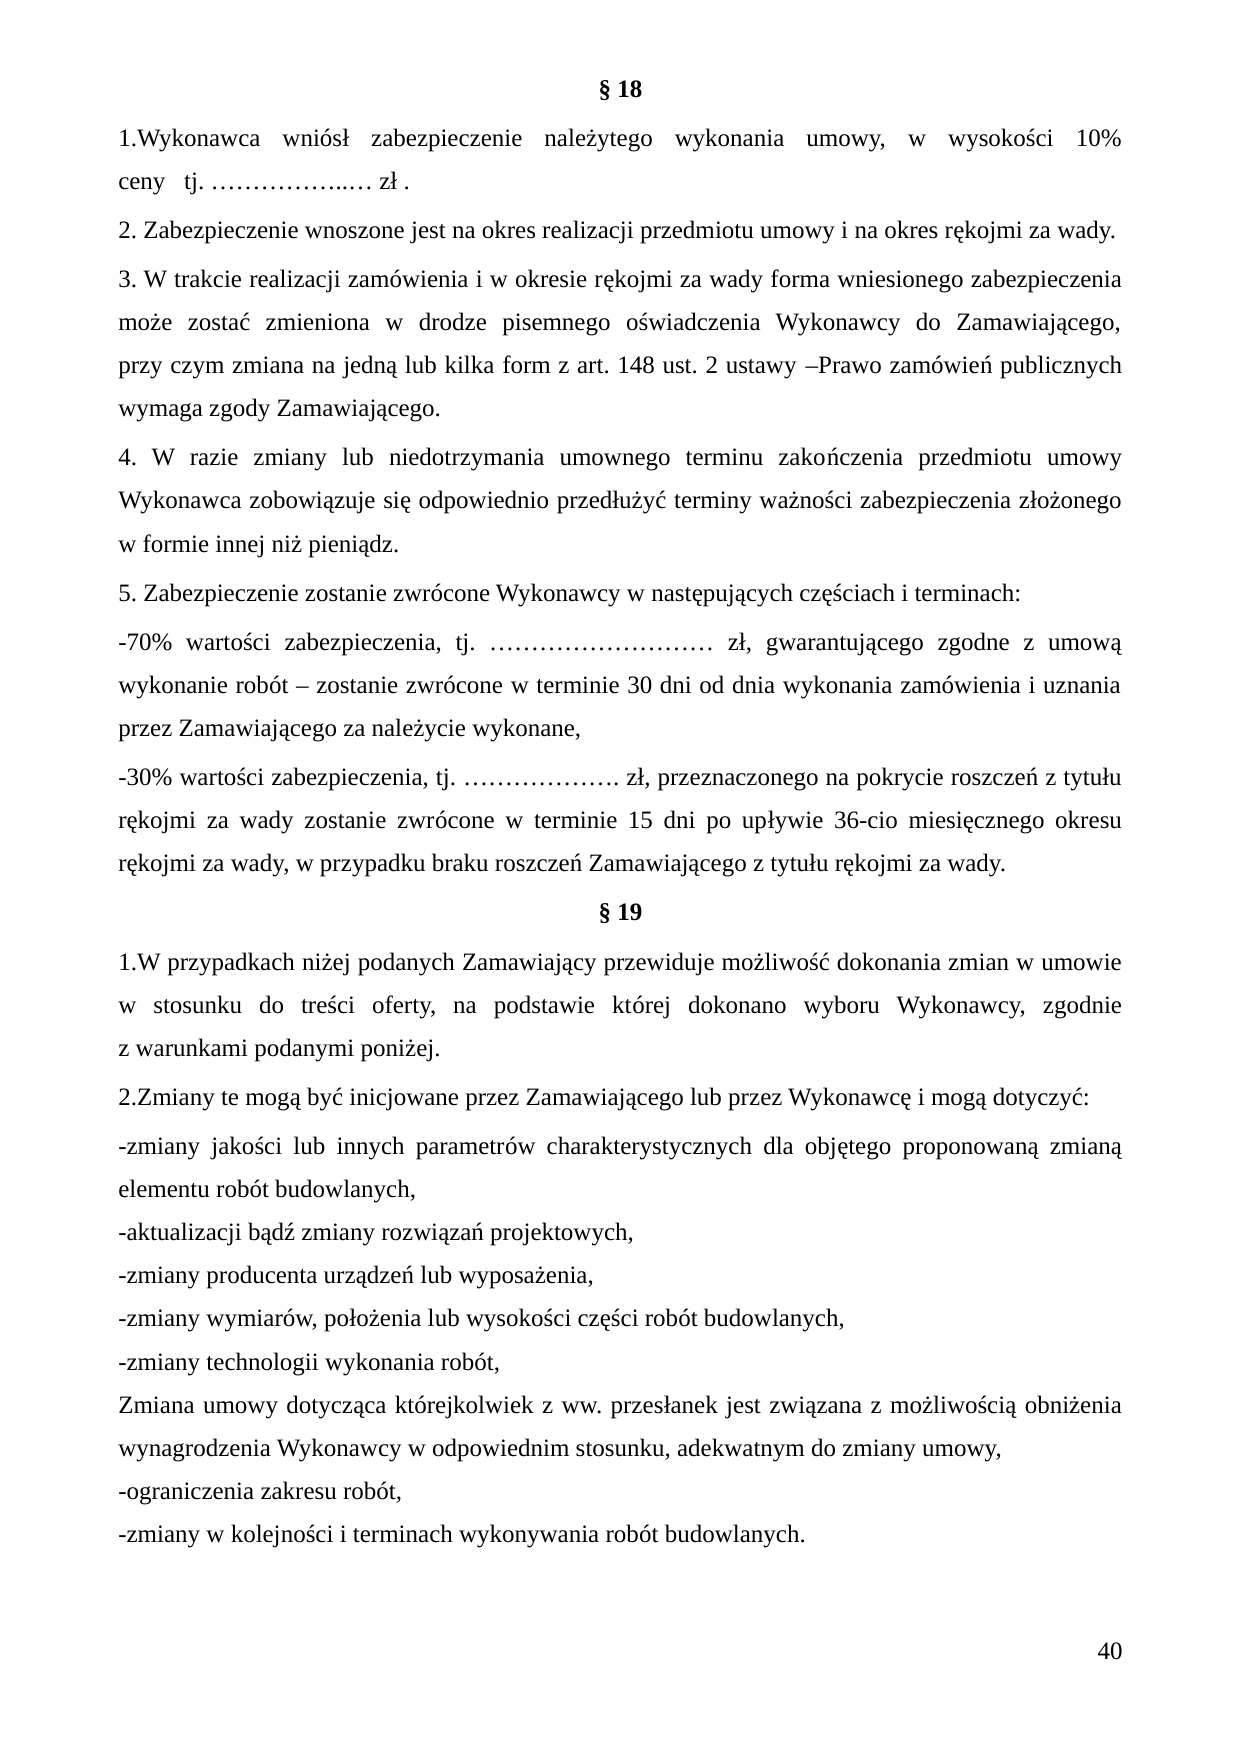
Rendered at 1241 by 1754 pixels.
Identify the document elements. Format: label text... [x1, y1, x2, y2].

text -zmiany jakości lub innych parametrów charakterystycznych dla objętego proponowaną zmianą elementu robót budowlanych, [118, 1131, 1122, 1203]
text § 18 [118, 74, 1122, 102]
text -ograniczenia zakresu robót, [118, 1476, 1122, 1505]
text 1.W przypadkach niżej podanych Zamawiający przewiduje możliwość dokonania zmian w umowie w stosunku do treści oferty, na podstawie której dokonano wyboru Wykonawcy, zgodnie z warunkami podanymi poniżej. [118, 947, 1122, 1062]
text -70% wartości zabezpieczenia, tj. ……………………… zł, gwarantującego zgodne z umową wykonanie robót – zostanie zwrócone w terminie 30 dni od dnia wykonania zamówienia i uznania przez Zamawiającego za należycie wykonane, [118, 627, 1122, 742]
text 2. Zabezpieczenie wnoszone jest na okres realizacji przedmiotu umowy i na okres rękojmi za wady. [118, 215, 1122, 244]
text 4. W razie zmiany lub niedotrzymania umownego terminu zakończenia przedmiotu umowy Wykonawca zobowiązuje się odpowiednio przedłużyć terminy ważności zabezpieczenia złożonego w formie innej niż pieniądz. [118, 442, 1122, 557]
text 3. W trakcie realizacji zamówienia i w okresie rękojmi za wady forma wniesionego zabezpieczenia może zostać zmieniona w drodze pisemnego oświadczenia Wykonawcy do Zamawiającego, przy czym zmiana na jedną lub kilka form z art. 148 ust. 2 ustawy –Prawo zamówień publicznych wymaga zgody Zamawiającego. [118, 264, 1122, 422]
text -zmiany w kolejności i terminach wykonywania robót budowlanych. [118, 1519, 1122, 1548]
text -30% wartości zabezpieczenia, tj. ………………. zł, przeznaczonego na pokrycie roszczeń z tytułu rękojmi za wady zostanie zwrócone w terminie 15 dni po upływie 36-cio miesięcznego okresu rękojmi za wady, w przypadku braku roszczeń Zamawiającego z tytułu rękojmi za wady. [118, 762, 1122, 877]
text 1.Wykonawca wniósł zabezpieczenie należytego wykonania umowy, w wysokości 10% ceny tj. ……………..… zł . [118, 123, 1122, 195]
text 5. Zabezpieczenie zostanie zwrócone Wykonawcy w następujących częściach i terminach: [118, 578, 1122, 607]
text 2.Zmiany te mogą być inicjowane przez Zamawiającego lub przez Wykonawcę i mogą dotyczyć: [118, 1082, 1122, 1111]
text -aktualizacji bądź zmiany rozwiązań projektowych, [118, 1217, 1122, 1246]
text -zmiany producenta urządzeń lub wyposażenia, [118, 1260, 1122, 1289]
text -zmiany technologii wykonania robót, [118, 1347, 1122, 1375]
text § 19 [118, 897, 1122, 926]
text Zmiana umowy dotycząca którejkolwiek z ww. przesłanek jest związana z możliwością obniżenia wynagrodzenia Wykonawcy w odpowiednim stosunku, adekwatnym do zmiany umowy, [118, 1390, 1122, 1462]
text -zmiany wymiarów, położenia lub wysokości części robót budowlanych, [118, 1303, 1122, 1332]
